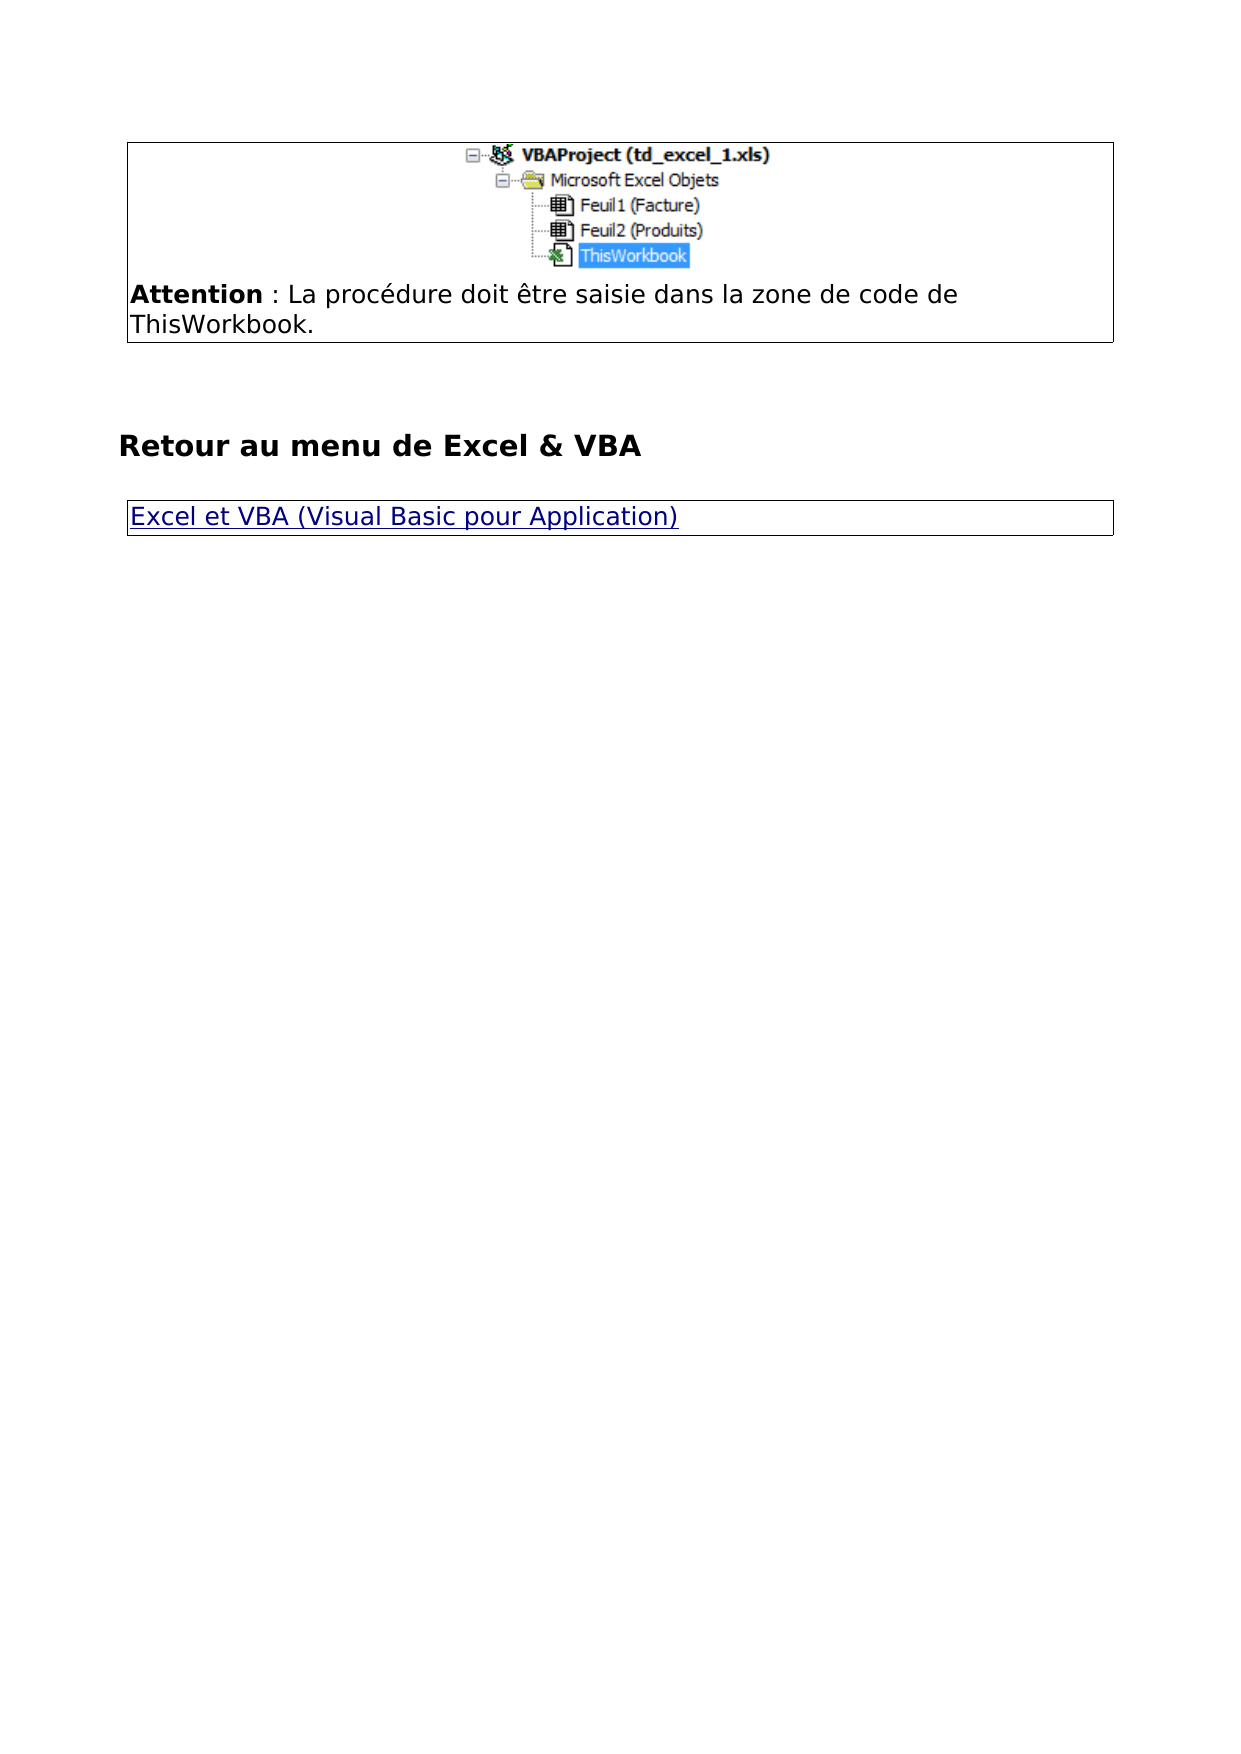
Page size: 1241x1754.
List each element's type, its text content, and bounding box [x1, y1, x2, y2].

table_header Excel et VBA (Visual Basic pour Application) [128, 501, 1113, 535]
subtitle Retour au menu de Excel & VBA [118, 429, 1122, 463]
table_header Attention : La procédure doit être saisie dans la zone de code de ThisWorkbook. [128, 143, 1113, 342]
picture [460, 144, 781, 281]
